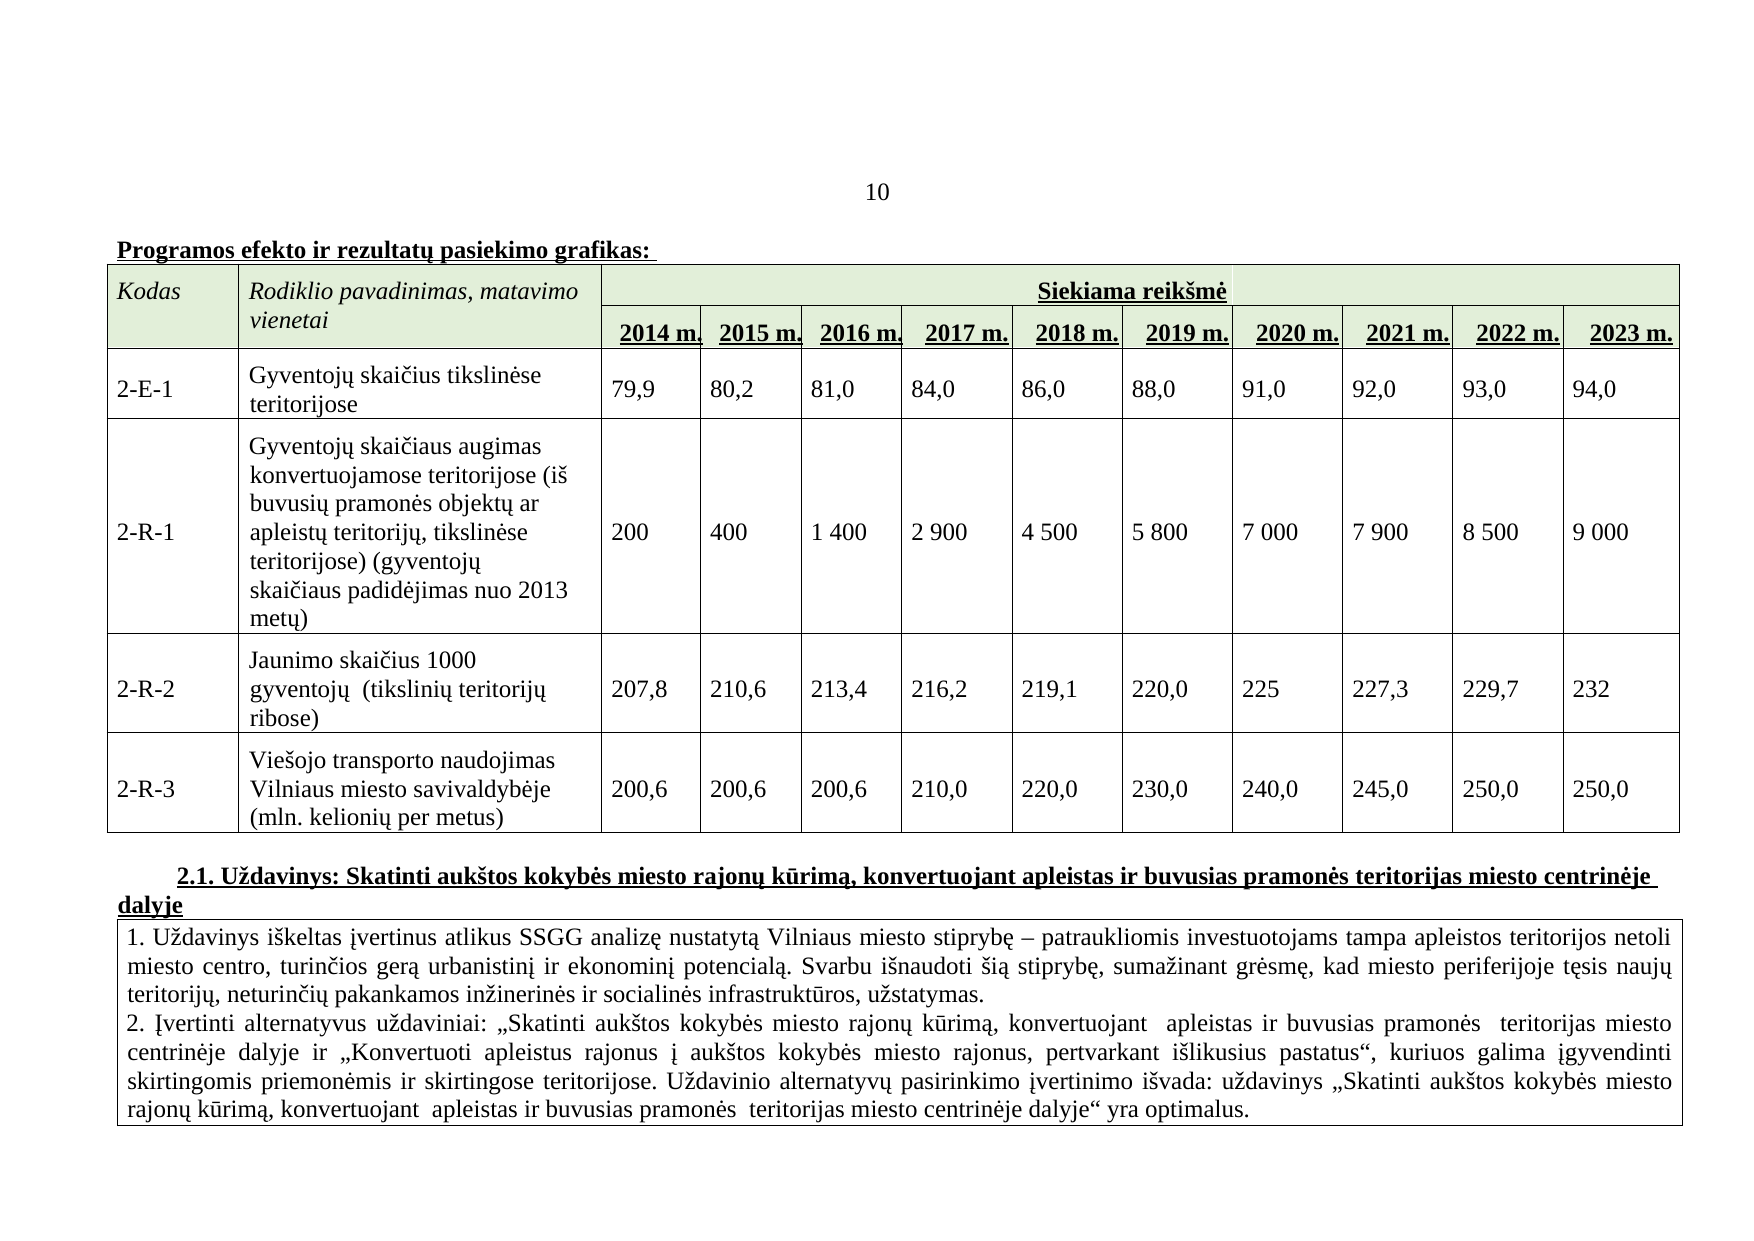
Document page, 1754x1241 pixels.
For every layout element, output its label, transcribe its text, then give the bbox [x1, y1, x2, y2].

table_cell 81,0 [802, 349, 901, 418]
table_cell 210,0 [902, 733, 1012, 832]
table_header Kodas [108, 265, 238, 347]
table_cell 94,0 [1564, 349, 1679, 418]
table_cell 200 [602, 419, 700, 633]
table_cell 91,0 [1233, 349, 1342, 418]
table_cell 216,2 [902, 634, 1012, 732]
table_cell 2020 m. [1233, 306, 1342, 347]
table_cell 4 500 [1013, 419, 1122, 633]
table_cell 200,6 [802, 733, 901, 832]
table_cell 2017 m. [902, 306, 1012, 347]
table_cell 9 000 [1564, 419, 1679, 633]
table_cell 213,4 [802, 634, 901, 732]
table_cell 200,6 [602, 733, 700, 832]
text Programos efekto ir rezultatų pasiekimo grafikas: [117, 235, 1683, 263]
table_cell 400 [701, 419, 801, 633]
table_cell 2021 m. [1343, 306, 1452, 347]
table_cell 250,0 [1453, 733, 1563, 832]
table_cell 2-R-1 [108, 419, 238, 633]
table_cell 80,2 [701, 349, 801, 418]
table_cell 8 500 [1453, 419, 1563, 633]
table_cell 2019 m. [1123, 306, 1232, 347]
table_cell 1 400 [802, 419, 901, 633]
text 2. Įvertinti alternatyvus uždaviniai: „Skatinti aukštos kokybės miesto rajonų kūrimą, konvertuojant apleistas ir buvusias pramonės teritorijas miesto centrinėje dalyje ir „Konvertuoti apleistus rajonus į aukštos kokybės miesto rajonus, pertvarkant išlikusius pastatus“, kuriuos galima įgyvendinti skirtingomis priemonėmis ir skirtingose teritorijose. Uždavinio alternatyvų pasirinkimo įvertinimo išvada: uždavinys „Skatinti aukštos kokybės miesto rajonų kūrimą, konvertuojant apleistas ir buvusias pramonės teritorijas miesto centrinėje dalyje“ yra optimalus. [118, 1005, 1682, 1125]
table_header [902, 265, 1012, 305]
table_cell 84,0 [902, 349, 1012, 418]
table_header [801, 265, 902, 305]
table_cell 200,6 [701, 733, 801, 832]
table_cell 219,1 [1013, 634, 1122, 732]
table_cell 227,3 [1343, 634, 1452, 732]
text 2.1. Uždavinys: Skatinti aukštos kokybės miesto rajonų kūrimą, konvertuojant apleistas ir buvusias pramonės teritorijas miesto centrinėje dalyje [117, 861, 1683, 919]
table_cell 230,0 [1123, 733, 1232, 832]
table_header [1453, 265, 1563, 305]
table_header [1563, 265, 1679, 305]
table_cell 2014 m. [602, 306, 700, 347]
table_cell Gyventojų skaičius tikslinėse teritorijose [239, 349, 601, 418]
table_cell 79,9 [602, 349, 700, 418]
table_header Rodiklio pavadinimas, matavimo vienetai [239, 265, 601, 347]
table_cell 2022 m. [1453, 306, 1563, 347]
table_cell 88,0 [1123, 349, 1232, 418]
table_cell 2-R-3 [108, 733, 238, 832]
table_cell Jaunimo skaičius 1000 gyventojų (tikslinių teritorijų ribose) [239, 634, 601, 732]
table_header [602, 265, 801, 305]
table_cell 7 900 [1343, 419, 1452, 633]
table_cell 92,0 [1343, 349, 1452, 418]
text 1. Uždavinys iškeltas įvertinus atlikus SSGG analizę nustatytą Vilniaus miesto stiprybę – patraukliomis investuotojams tampa apleistos teritorijos netoli miesto centro, turinčios gerą urbanistinį ir ekonominį potencialą. Svarbu išnaudoti šią stiprybę, sumažinant grėsmę, kad miesto periferijoje tęsis naujų teritorijų, neturinčių pakankamos inžinerinės ir socialinės infrastruktūros, užstatymas. [118, 920, 1682, 1005]
table_cell 2016 m. [802, 306, 901, 347]
table_cell 2018 m. [1013, 306, 1122, 347]
table_header [1343, 265, 1453, 305]
table_cell 2023 m. [1564, 306, 1679, 347]
table_cell 5 800 [1123, 419, 1232, 633]
table_header [1233, 265, 1343, 305]
table_cell 210,6 [701, 634, 801, 732]
table_cell 207,8 [602, 634, 700, 732]
table_header Siekiama reikšmė [1012, 265, 1232, 305]
table_cell 93,0 [1453, 349, 1563, 418]
table_cell 86,0 [1013, 349, 1122, 418]
table_cell 7 000 [1233, 419, 1342, 633]
table_cell 220,0 [1013, 733, 1122, 832]
table_cell Gyventojų skaičiaus augimas konvertuojamose teritorijose (iš buvusių pramonės objektų ar apleistų teritorijų, tikslinėse teritorijose) (gyventojų skaičiaus padidėjimas nuo 2013 metų) [239, 419, 601, 633]
table_cell 225 [1233, 634, 1342, 732]
table_cell 2-E-1 [108, 349, 238, 418]
table_cell 232 [1564, 634, 1679, 732]
table_cell 250,0 [1564, 733, 1679, 832]
table_cell 229,7 [1453, 634, 1563, 732]
table_cell 2015 m. [701, 306, 801, 347]
table_cell 240,0 [1233, 733, 1342, 832]
table_cell 245,0 [1343, 733, 1452, 832]
table_cell 2-R-2 [108, 634, 238, 732]
table_cell 2 900 [902, 419, 1012, 633]
table_cell Viešojo transporto naudojimas Vilniaus miesto savivaldybėje (mln. kelionių per metus) [239, 733, 601, 832]
table_cell 220,0 [1123, 634, 1232, 732]
